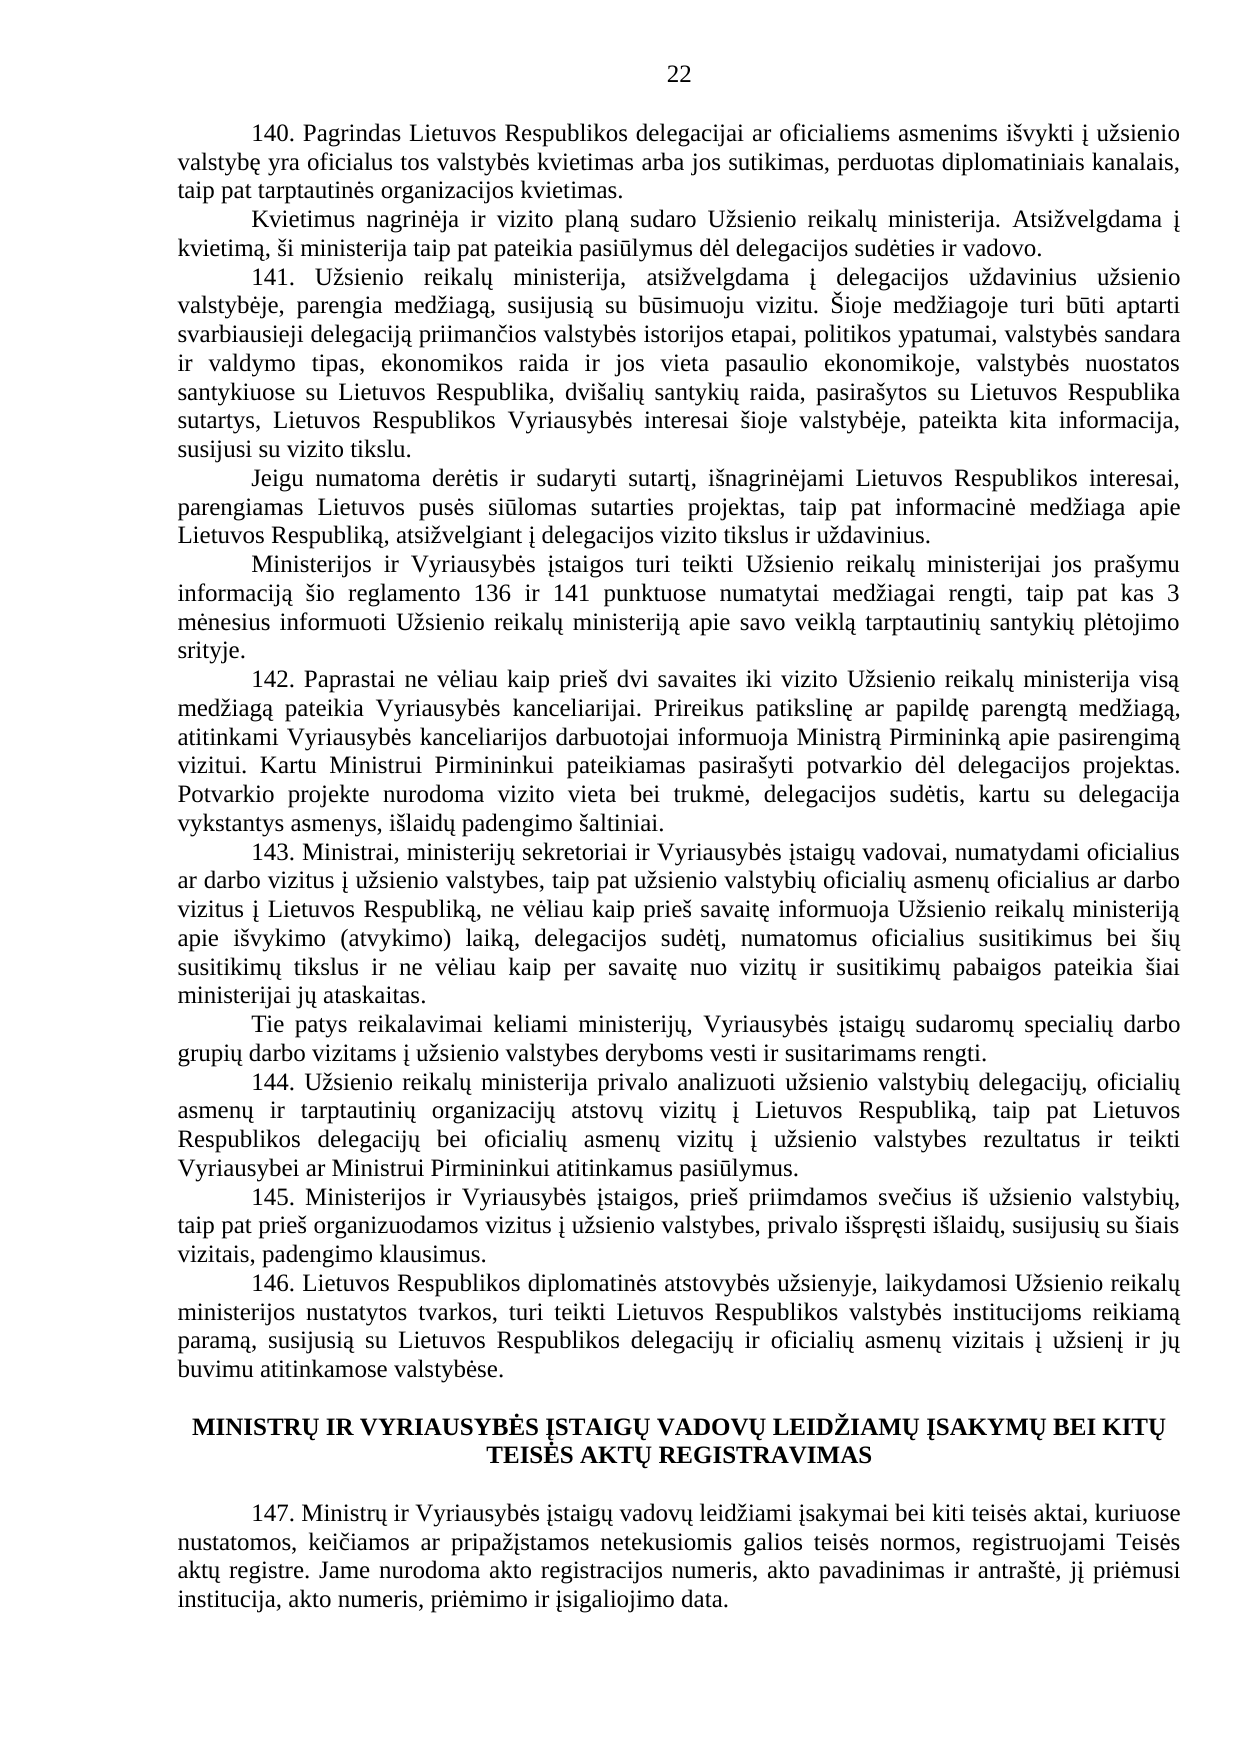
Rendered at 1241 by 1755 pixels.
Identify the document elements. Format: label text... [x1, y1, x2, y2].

text Kvietimus nagrinėja ir vizito planą sudaro Užsienio reikalų ministerija. Atsižvelgdama į kvietimą, ši ministerija taip pat pateikia pasiūlymus dėl delegacijos sudėties ir vadovo. [177, 204, 1181, 262]
text 144. Užsienio reikalų ministerija privalo analizuoti užsienio valstybių delegacijų, oficialių asmenų ir tarptautinių organizacijų atstovų vizitų į Lietuvos Respubliką, taip pat Lietuvos Respublikos delegacijų bei oficialių asmenų vizitų į užsienio valstybes rezultatus ir teikti Vyriausybei ar Ministrui Pirmininkui atitinkamus pasiūlymus. [177, 1067, 1181, 1182]
text 143. Ministrai, ministerijų sekretoriai ir Vyriausybės įstaigų vadovai, numatydami oficialius ar darbo vizitus į užsienio valstybes, taip pat užsienio valstybių oficialių asmenų oficialius ar darbo vizitus į Lietuvos Respubliką, ne vėliau kaip prieš savaitę informuoja Užsienio reikalų ministeriją apie išvykimo (atvykimo) laiką, delegacijos sudėtį, numatomus oficialius susitikimus bei šių susitikimų tikslus ir ne vėliau kaip per savaitę nuo vizitų ir susitikimų pabaigos pateikia šiai ministerijai jų ataskaitas. [177, 837, 1181, 1009]
text Jeigu numatoma derėtis ir sudaryti sutartį, išnagrinėjami Lietuvos Respublikos interesai, parengiamas Lietuvos pusės siūlomas sutarties projektas, taip pat informacinė medžiaga apie Lietuvos Respubliką, atsižvelgiant į delegacijos vizito tikslus ir uždavinius. [177, 463, 1181, 549]
text 145. Ministerijos ir Vyriausybės įstaigos, prieš priimdamos svečius iš užsienio valstybių, taip pat prieš organizuodamos vizitus į užsienio valstybes, privalo išspręsti išlaidų, susijusių su šiais vizitais, padengimo klausimus. [177, 1182, 1181, 1268]
text 147. Ministrų ir Vyriausybės įstaigų vadovų leidžiami įsakymai bei kiti teisės aktai, kuriuose nustatomos, keičiamos ar pripažįstamos netekusiomis galios teisės normos, registruojami Teisės aktų registre. Jame nurodoma akto registracijos numeris, akto pavadinimas ir antraštė, jį priėmusi institucija, akto numeris, priėmimo ir įsigaliojimo data. [177, 1498, 1181, 1613]
text 141. Užsienio reikalų ministerija, atsižvelgdama į delegacijos uždavinius užsienio valstybėje, parengia medžiagą, susijusią su būsimuoju vizitu. Šioje medžiagoje turi būti aptarti svarbiausieji delegaciją priimančios valstybės istorijos etapai, politikos ypatumai, valstybės sandara ir valdymo tipas, ekonomikos raida ir jos vieta pasaulio ekonomikoje, valstybės nuostatos santykiuose su Lietuvos Respublika, dvišalių santykių raida, pasirašytos su Lietuvos Respublika sutartys, Lietuvos Respublikos Vyriausybės interesai šioje valstybėje, pateikta kita informacija, susijusi su vizito tikslu. [177, 262, 1181, 463]
text Ministerijos ir Vyriausybės įstaigos turi teikti Užsienio reikalų ministerijai jos prašymu informaciją šio reglamento 136 ir 141 punktuose numatytai medžiagai rengti, taip pat kas 3 mėnesius informuoti Užsienio reikalų ministeriją apie savo veiklą tarptautinių santykių plėtojimo srityje. [177, 549, 1181, 664]
text Tie patys reikalavimai keliami ministerijų, Vyriausybės įstaigų sudaromų specialių darbo grupių darbo vizitams į užsienio valstybes deryboms vesti ir susitarimams rengti. [177, 1009, 1181, 1067]
text 142. Paprastai ne vėliau kaip prieš dvi savaites iki vizito Užsienio reikalų ministerija visą medžiagą pateikia Vyriausybės kanceliarijai. Prireikus patikslinę ar papildę parengtą medžiagą, atitinkami Vyriausybės kanceliarijos darbuotojai informuoja Ministrą Pirmininką apie pasirengimą vizitui. Kartu Ministrui Pirmininkui pateikiamas pasirašyti potvarkio dėl delegacijos projektas. Potvarkio projekte nurodoma vizito vieta bei trukmė, delegacijos sudėtis, kartu su delegacija vykstantys asmenys, išlaidų padengimo šaltiniai. [177, 664, 1181, 837]
text 140. Pagrindas Lietuvos Respublikos delegacijai ar oficialiems asmenims išvykti į užsienio valstybę yra oficialus tos valstybės kvietimas arba jos sutikimas, perduotas diplomatiniais kanalais, taip pat tarptautinės organizacijos kvietimas. [177, 118, 1181, 204]
text Ministrų ir Vyriausybės įstaigų vadovų leidžiamų įsakymų bei kitų teisės aktų registravimas [177, 1412, 1181, 1469]
text 146. Lietuvos Respublikos diplomatinės atstovybės užsienyje, laikydamosi Užsienio reikalų ministerijos nustatytos tvarkos, turi teikti Lietuvos Respublikos valstybės institucijoms reikiamą paramą, susijusią su Lietuvos Respublikos delegacijų ir oficialių asmenų vizitais į užsienį ir jų buvimu atitinkamose valstybėse. [177, 1268, 1181, 1383]
